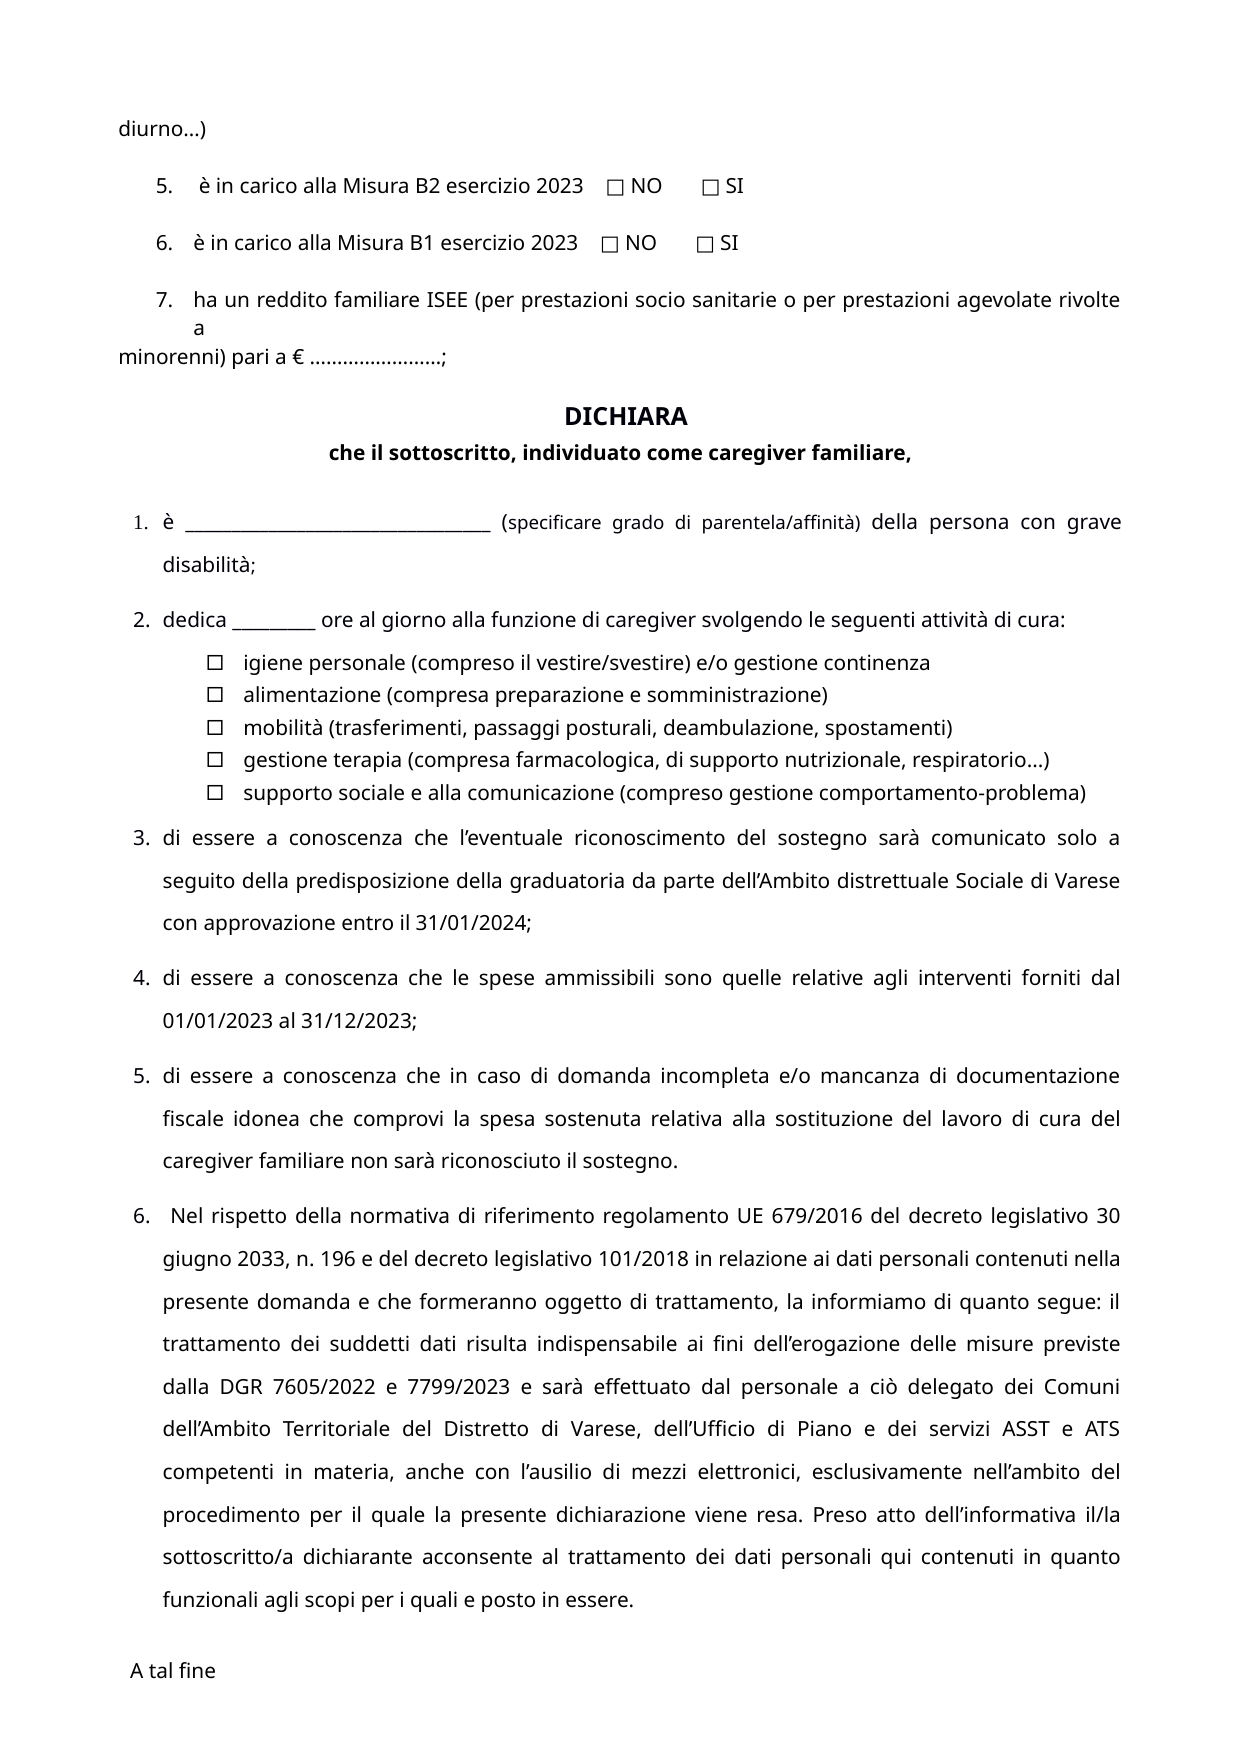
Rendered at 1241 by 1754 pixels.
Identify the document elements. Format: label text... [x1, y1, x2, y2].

text minorenni) pari a € ……………………; [118, 342, 1122, 370]
text che il sottoscritto, individuato come caregiver familiare, [118, 438, 1122, 466]
list di essere a conoscenza che le spese ammissibili sono quelle relative agli interventi forniti dal 01/01/2023 al 31/12/2023; [133, 963, 1122, 1034]
list è in carico alla Misura B2 esercizio 2023 □ NO □ SI [156, 171, 1122, 200]
list Nel rispetto della normativa di riferimento regolamento UE 679/2016 del decreto legislativo 30 giugno 2033, n. 196 e del decreto legislativo 101/2018 in relazione ai dati personali contenuti nella presente domanda e che formeranno oggetto di trattamento, la informiamo di quanto segue: il trattamento dei suddetti dati risulta indispensabile ai fini dell’erogazione delle misure previste dalla DGR 7605/2022 e 7799/2023 e sarà effettuato dal personale a ciò delegato dei Comuni dell’Ambito Territoriale del Distretto di Varese, dell’Ufficio di Piano e dei servizi ASST e ATS competenti in materia, anche con l’ausilio di mezzi elettronici, esclusivamente nell’ambito del procedimento per il quale la presente dichiarazione viene resa. Preso atto dell’informativa il/la sottoscritto/a dichiarante acconsente al trattamento dei dati personali qui contenuti in quanto funzionali agli scopi per i quali e posto in essere. [133, 1202, 1122, 1613]
list gestione terapia (compresa farmacologica, di supporto nutrizionale, respiratorio...) [206, 746, 1122, 774]
list alimentazione (compresa preparazione e somministrazione) [206, 680, 1122, 709]
list supporto sociale e alla comunicazione (compreso gestione comportamento-problema) [206, 778, 1122, 807]
list ha un reddito familiare ISEE (per prestazioni socio sanitarie o per prestazioni agevolate rivolte a [156, 285, 1122, 342]
text A tal fine [130, 1656, 1122, 1684]
list mobilità (trasferimenti, passaggi posturali, deambulazione, spostamenti) [206, 713, 1122, 741]
list è _________________________________ (specificare grado di parentela/affinità) della persona con grave disabilità; [133, 507, 1122, 578]
list di essere a conoscenza che in caso di domanda incompleta e/o mancanza di documentazione fiscale idonea che comprovi la spesa sostenuta relativa alla sostituzione del lavoro di cura del caregiver familiare non sarà riconosciuto il sostegno. [133, 1061, 1122, 1175]
list igiene personale (compreso il vestire/svestire) e/o gestione continenza [206, 648, 1122, 676]
text DICHIARA [130, 399, 1122, 433]
list dedica _________ ore al giorno alla funzione di caregiver svolgendo le seguenti attività di cura: [133, 605, 1122, 633]
list di essere a conoscenza che l’eventuale riconoscimento del sostegno sarà comunicato solo a seguito della predisposizione della graduatoria da parte dell’Ambito distrettuale Sociale di Varese con approvazione entro il 31/01/2024; [133, 823, 1122, 937]
text diurno…) [118, 114, 1122, 143]
list è in carico alla Misura B1 esercizio 2023 □ NO □ SI [156, 228, 1122, 257]
